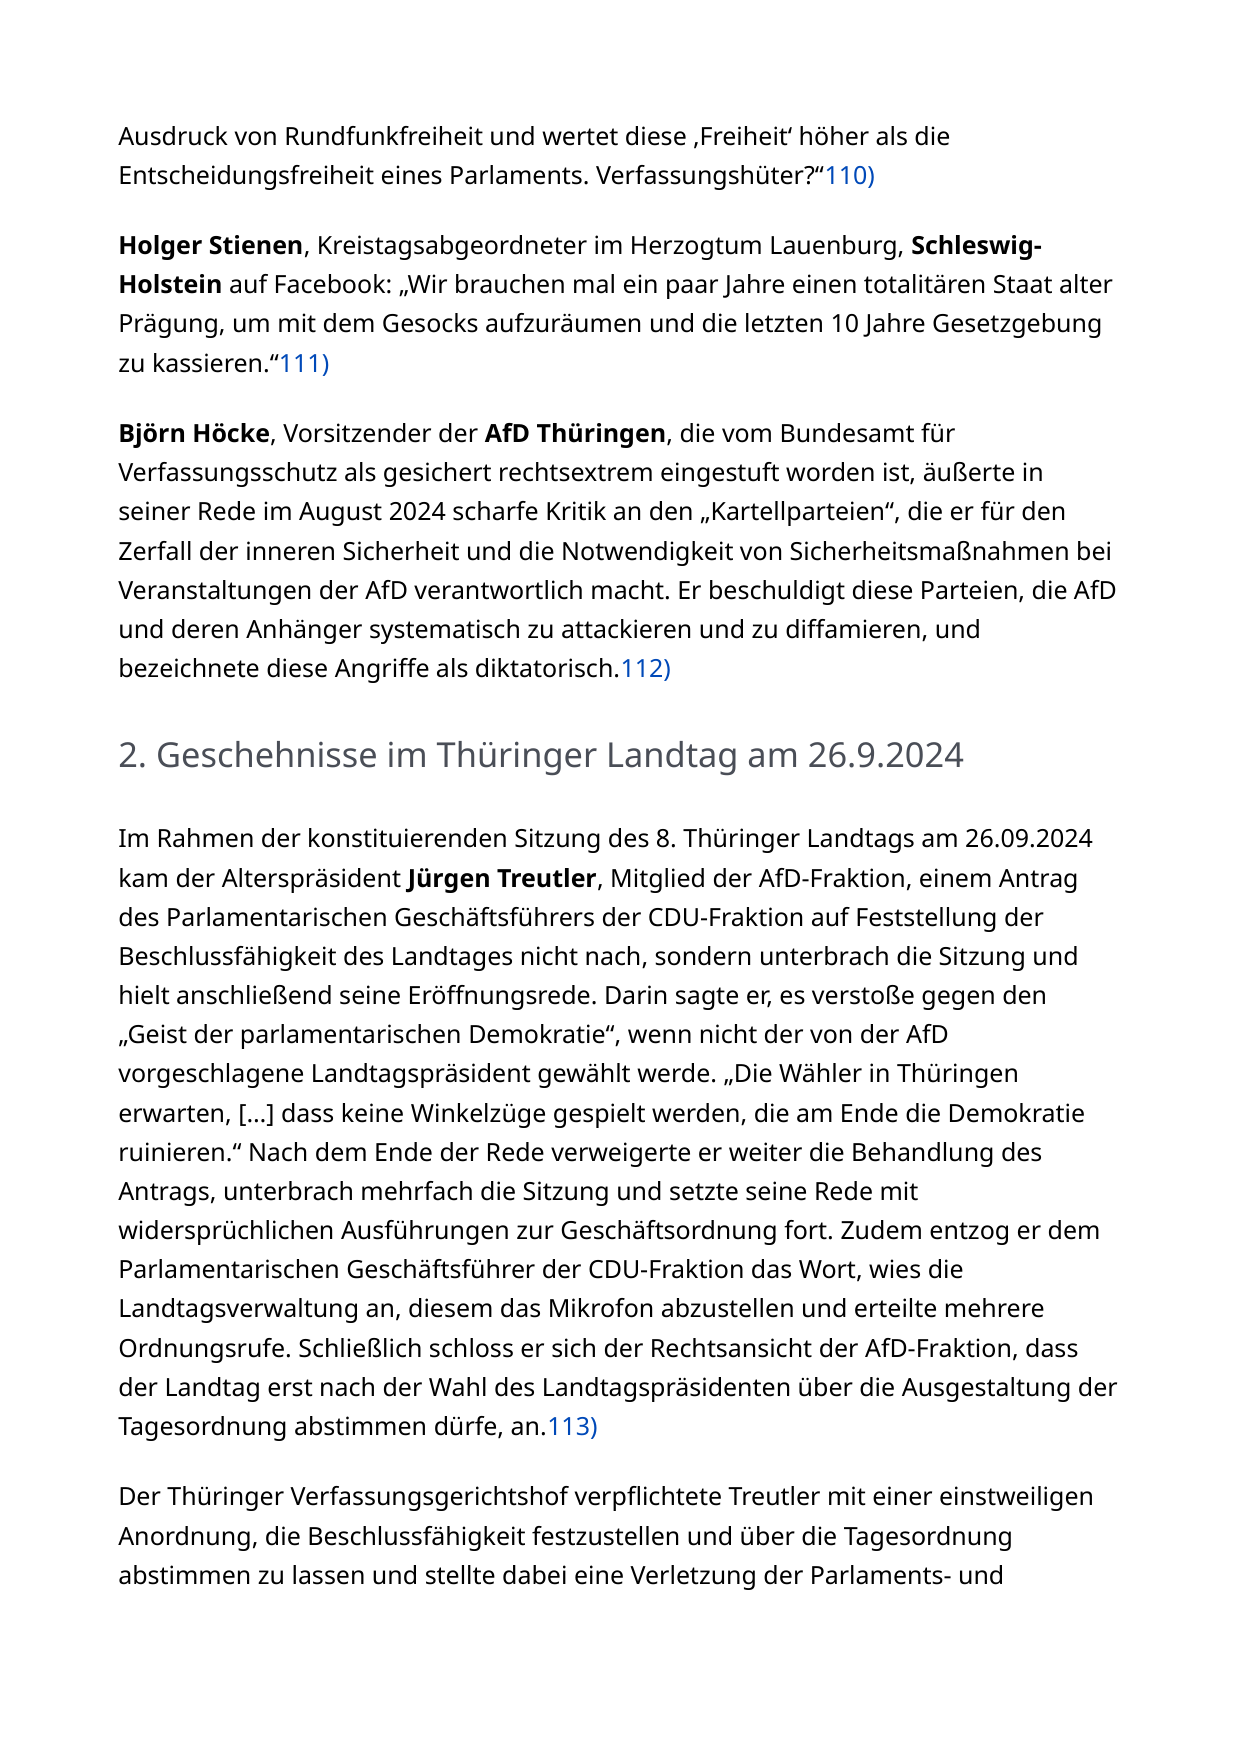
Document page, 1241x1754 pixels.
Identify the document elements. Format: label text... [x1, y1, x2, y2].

subtitle 2. Geschehnisse im Thüringer Landtag am 26.9.2024 [118, 730, 1122, 777]
text Holger Stienen, Kreistagsabgeordneter im Herzogtum Lauenburg, Schleswig-Holstein auf Facebook: „Wir brauchen mal ein paar Jahre einen totalitären Staat alter Prägung, um mit dem Gesocks aufzuräumen und die letzten 10 Jahre Gesetzgebung zu kassieren.“111) [118, 228, 1122, 379]
text Der Thüringer Verfassungsgerichtshof verpflichtete Treutler mit einer einstweiligen Anordnung, die Beschlussfähigkeit festzustellen und über die Tagesordnung abstimmen zu lassen und stellte dabei eine Verletzung der Parlaments- und [118, 1479, 1122, 1591]
text Ausdruck von Rundfunkfreiheit und wertet diese ‚Freiheit‘ höher als die Entscheidungsfreiheit eines Parlaments. Verfassungshüter?“110) [118, 118, 1122, 191]
text Björn Höcke, Vorsitzender der AfD Thüringen, die vom Bundesamt für Verfassungsschutz als gesichert rechtsextrem eingestuft worden ist, äußerte in seiner Rede im August 2024 scharfe Kritik an den „Kartellparteien“, die er für den Zerfall der inneren Sicherheit und die Notwendigkeit von Sicherheitsmaßnahmen bei Veranstaltungen der AfD verantwortlich macht. Er beschuldigt diese Parteien, die AfD und deren Anhänger systematisch zu attackieren und zu diffamieren, und bezeichnete diese Angriffe als diktatorisch.112) [118, 416, 1122, 685]
text Im Rahmen der konstituierenden Sitzung des 8. Thüringer Landtags am 26.09.2024 kam der Alterspräsident Jürgen Treutler, Mitglied der AfD-Fraktion, einem Antrag des Parlamentarischen Geschäftsführers der CDU-Fraktion auf Feststellung der Beschlussfähigkeit des Landtages nicht nach, sondern unterbrach die Sitzung und hielt anschließend seine Eröffnungsrede. Darin sagte er, es verstoße gegen den „Geist der parlamentarischen Demokratie“, wenn nicht der von der AfD vorgeschlagene Landtagspräsident gewählt werde. „Die Wähler in Thüringen erwarten, […] dass keine Winkelzüge gespielt werden, die am Ende die Demokratie ruinieren.“ Nach dem Ende der Rede verweigerte er weiter die Behandlung des Antrags, unterbrach mehrfach die Sitzung und setzte seine Rede mit widersprüchlichen Ausführungen zur Geschäftsordnung fort. Zudem entzog er dem Parlamentarischen Geschäftsführer der CDU-Fraktion das Wort, wies die Landtagsverwaltung an, diesem das Mikrofon abzustellen und erteilte mehrere Ordnungsrufe. Schließlich schloss er sich der Rechtsansicht der AfD-Fraktion, dass der Landtag erst nach der Wahl des Landtagspräsidenten über die Ausgestaltung der Tagesordnung abstimmen dürfe, an.113) [118, 821, 1122, 1443]
